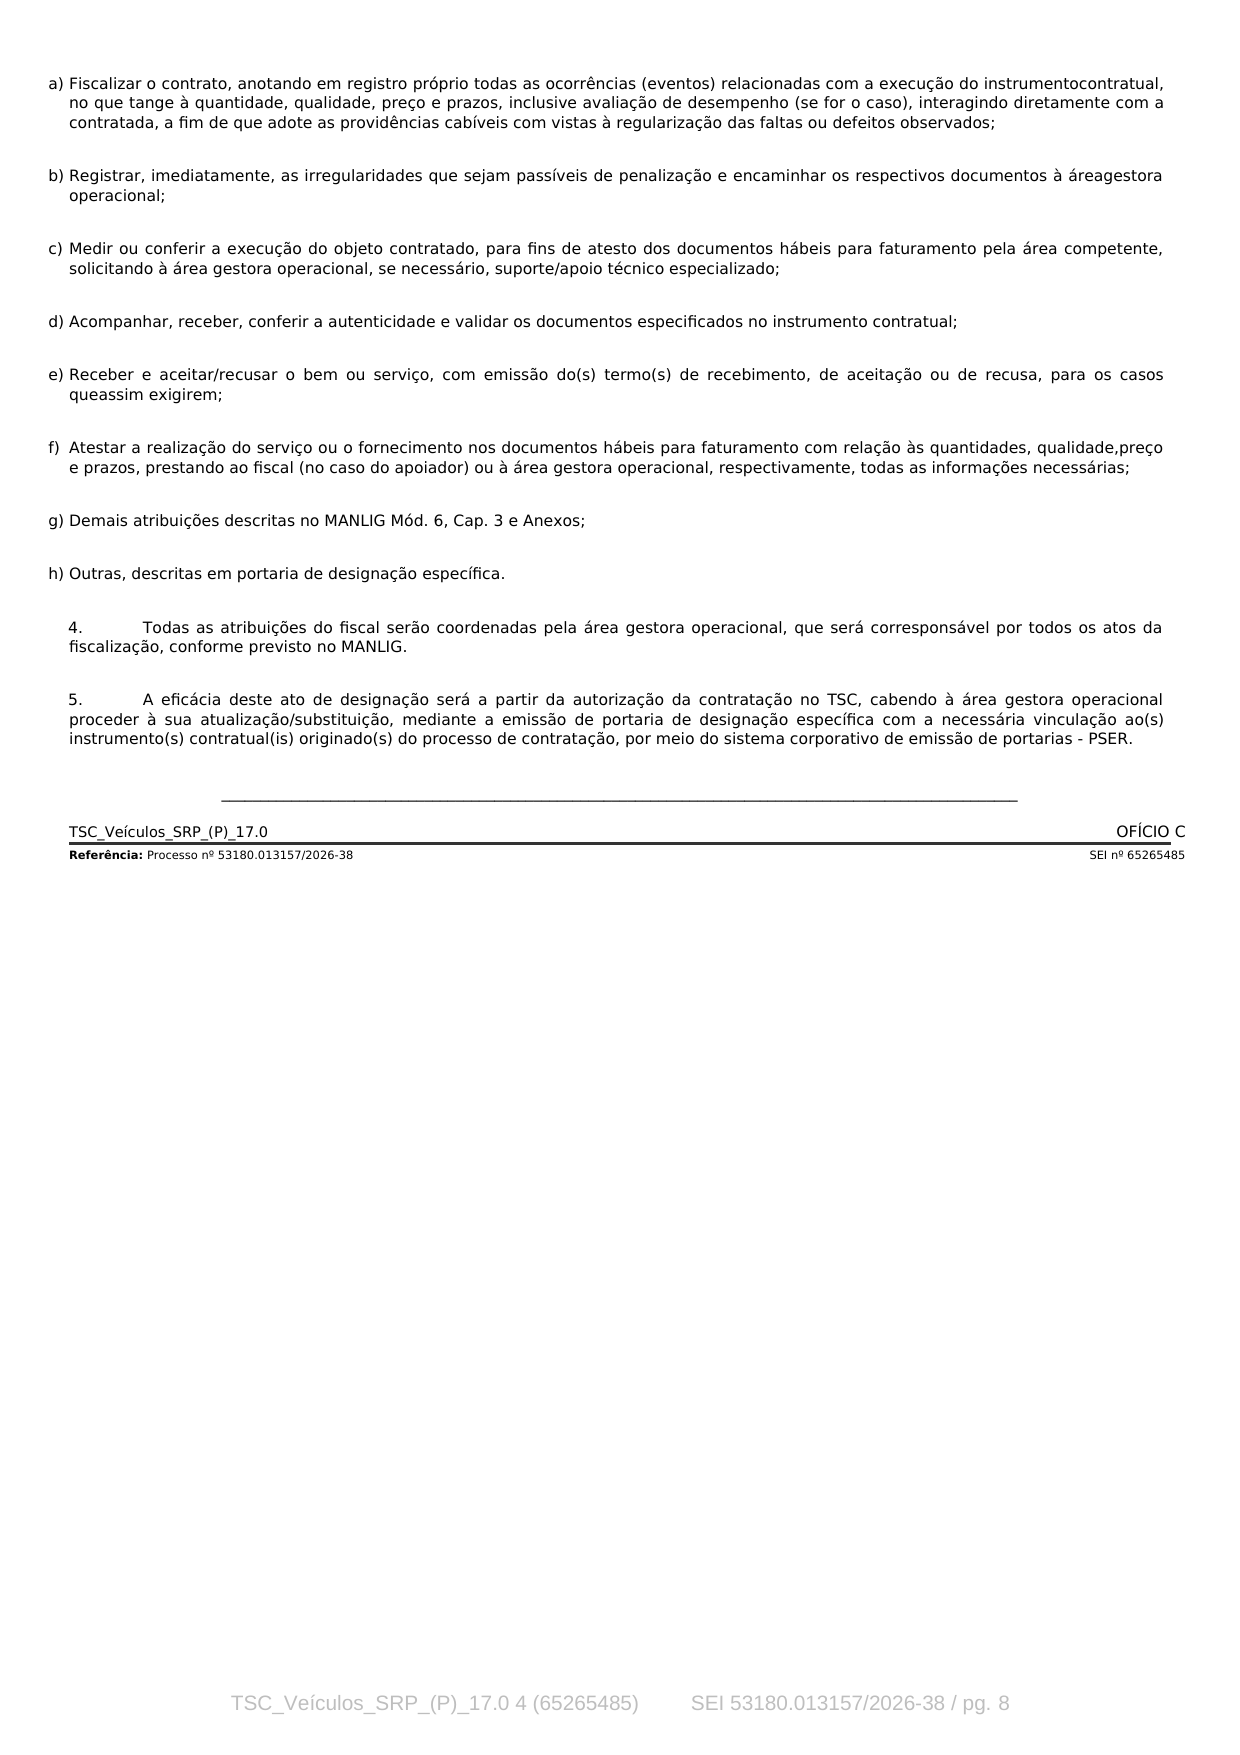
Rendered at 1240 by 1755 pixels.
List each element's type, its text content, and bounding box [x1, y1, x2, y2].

list Outras, descritas em portaria de designação específica. [48, 565, 1165, 583]
text Referência: Processo nº 53180.013157/2026-38 SEI nº 65265485 [69, 849, 1186, 862]
list Atestar a realização do serviço ou o fornecimento nos documentos hábeis para faturamento com relação às quantidades, qualidade,preço e prazos, prestando ao fiscal (no caso do apoiador) ou à área gestora operacional, respectivamente, todas as informações necessárias; [48, 439, 1165, 477]
text ______________________________________________________________________________________________________ [69, 784, 1171, 802]
list Medir ou conferir a execução do objeto contratado, para fins de atesto dos documentos hábeis para faturamento pela área competente, solicitando à área gestora operacional, se necessário, suporte/apoio técnico especializado; [48, 240, 1165, 278]
list Demais atribuições descritas no MANLIG Mód. 6, Cap. 3 e Anexos; [48, 512, 1165, 530]
text TSC_Veículos_SRP_(P)_17.0 OFÍCIO C [69, 823, 1186, 841]
list Acompanhar, receber, conferir a autenticidade e validar os documentos especificados no instrumento contratual; [48, 313, 1165, 331]
list A eficácia deste ato de designação será a partir da autorização da contratação no TSC, cabendo à área gestora operacional proceder à sua atualização/substituição, mediante a emissão de portaria de designação específica com a necessária vinculação ao(s) instrumento(s) contratual(is) originado(s) do processo de contratação, por meio do sistema corporativo de emissão de portarias - PSER. [68, 691, 1165, 748]
list Receber e aceitar/recusar o bem ou serviço, com emissão do(s) termo(s) de recebimento, de aceitação ou de recusa, para os casos queassim exigirem; [48, 366, 1165, 404]
list Todas as atribuições do fiscal serão coordenadas pela área gestora operacional, que será corresponsável por todos os atos da fiscalização, conforme previsto no MANLIG. [68, 618, 1165, 656]
list Registrar, imediatamente, as irregularidades que sejam passíveis de penalização e encaminhar os respectivos documentos à áreagestora operacional; [48, 167, 1165, 205]
list Fiscalizar o contrato, anotando em registro próprio todas as ocorrências (eventos) relacionadas com a execução do instrumentocontratual, no que tange à quantidade, qualidade, preço e prazos, inclusive avaliação de desempenho (se for o caso), interagindo diretamente com a contratada, a fim de que adote as providências cabíveis com vistas à regularização das faltas ou defeitos observados; [48, 75, 1165, 132]
